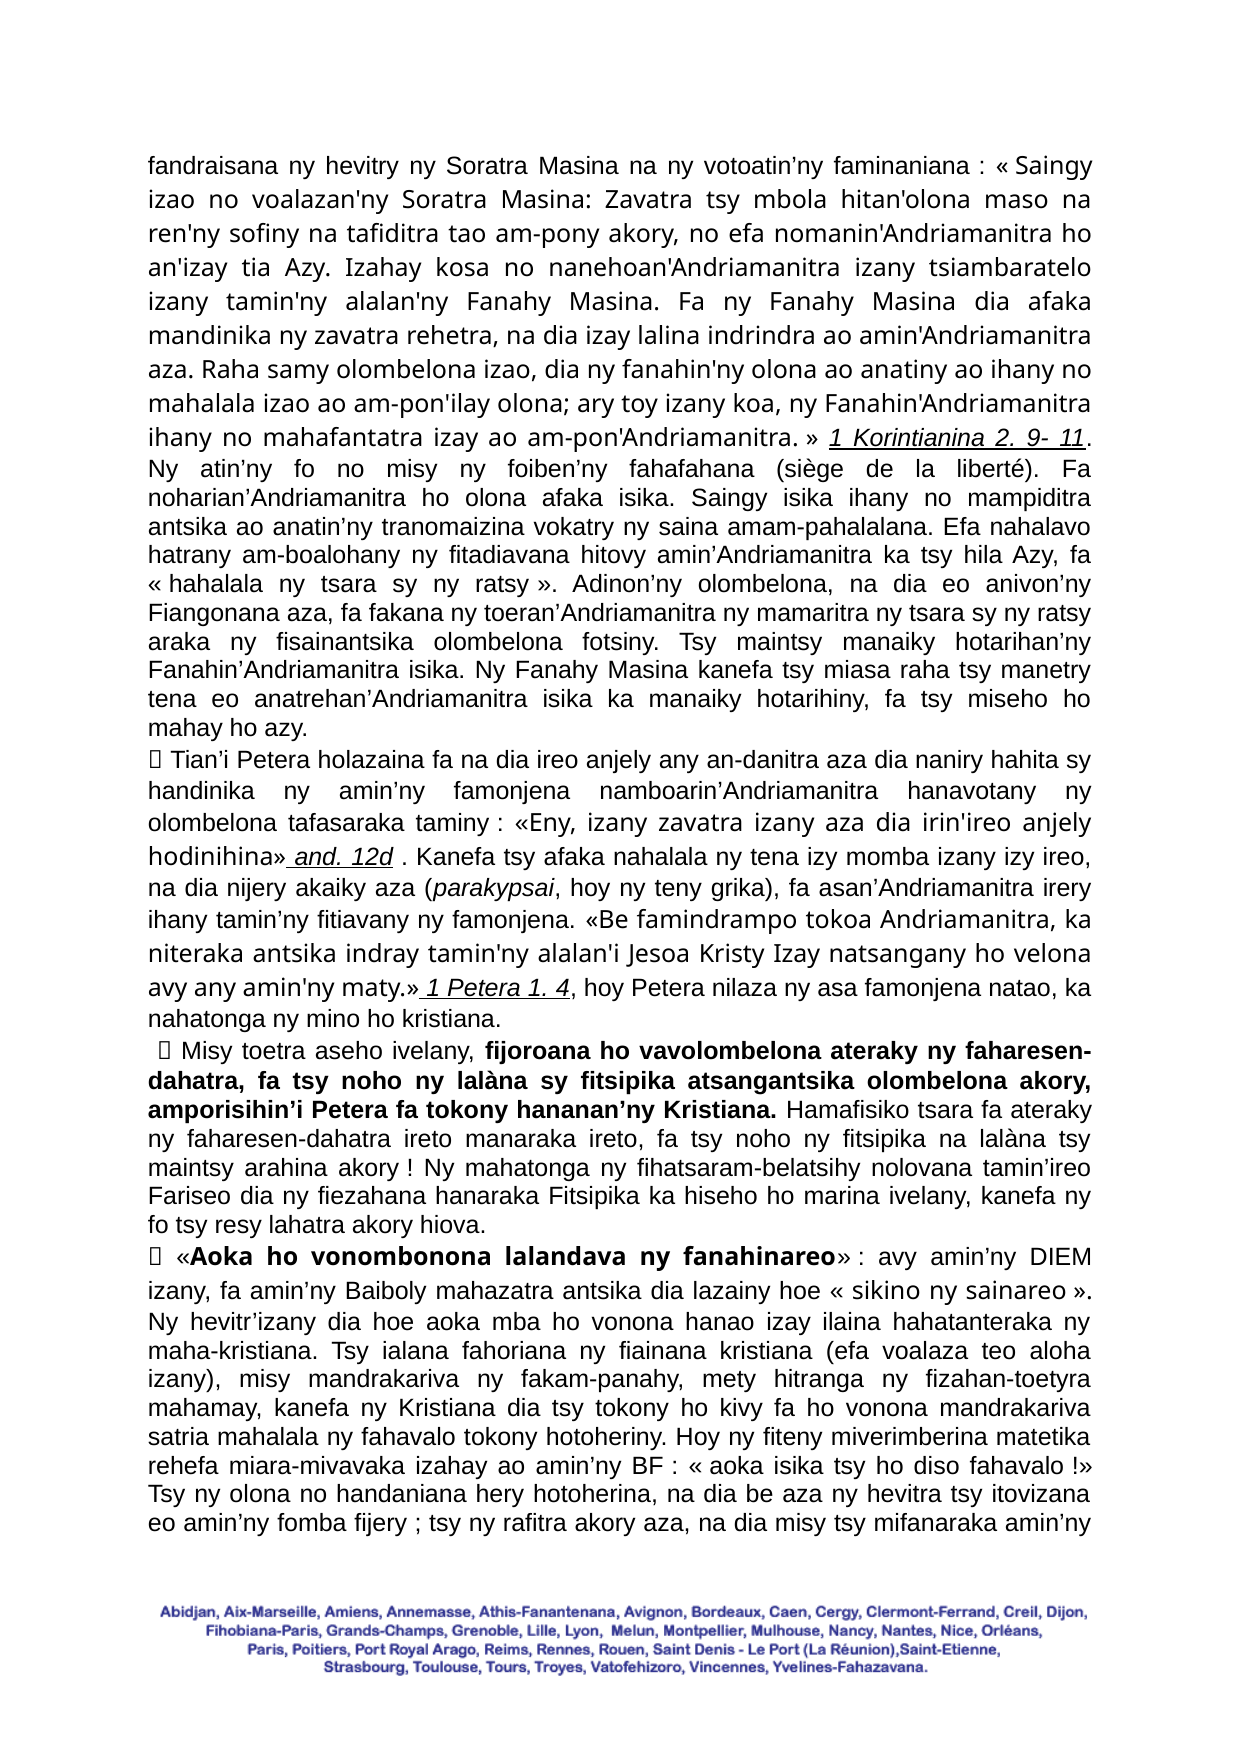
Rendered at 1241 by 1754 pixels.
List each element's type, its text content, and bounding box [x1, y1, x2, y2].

text fandraisana ny hevitry ny Soratra Masina na ny votoatin’ny faminaniana : « Saingy izao no voalazan'ny Soratra Masina: Zavatra tsy mbola hitan'olona maso na ren'ny sofiny na tafiditra tao am-pony akory, no efa nomanin'Andriamanitra ho an'izay tia Azy. Izahay kosa no nanehoan'Andriamanitra izany tsiambaratelo izany tamin'ny alalan'ny Fanahy Masina. Fa ny Fanahy Masina dia afaka mandinika ny zavatra rehetra, na dia izay lalina indrindra ao amin'Andriamanitra aza. Raha samy olombelona izao, dia ny fanahin'ny olona ao anatiny ao ihany no mahalala izao ao am-pon'ilay olona; ary toy izany koa, ny Fanahin'Andriamanitra ihany no mahafantatra izay ao am-pon'Andriamanitra. » 1 Korintianina 2. 9- 11. Ny atin’ny fo no misy ny foiben’ny fahafahana (siège de la liberté). Fa noharian’Andriamanitra ho olona afaka isika. Saingy isika ihany no mampiditra antsika ao anatin’ny tranomaizina vokatry ny saina amam-pahalalana. Efa nahalavo hatrany am-boalohany ny fitadiavana hitovy amin’Andriamanitra ka tsy hila Azy, fa « hahalala ny tsara sy ny ratsy ». Adinon’ny olombelona, na dia eo anivon’ny Fiangonana aza, fa fakana ny toeran’Andriamanitra ny mamaritra ny tsara sy ny ratsy araka ny fisainantsika olombelona fotsiny. Tsy maintsy manaiky hotarihan’ny Fanahin’Andriamanitra isika. Ny Fanahy Masina kanefa tsy miasa raha tsy manetry tena eo anatrehan’Andriamanitra isika ka manaiky hotarihiny, fa tsy miseho ho mahay ho azy. [148, 148, 1092, 742]
text  Misy toetra aseho ivelany, fijoroana ho vavolombelona ateraky ny faharesen-dahatra, fa tsy noho ny lalàna sy fitsipika atsangantsika olombelona akory, amporisihin’i Petera fa tokony hananan’ny Kristiana. Hamafisiko tsara fa ateraky ny faharesen-dahatra ireto manaraka ireto, fa tsy noho ny fitsipika na lalàna tsy maintsy arahina akory ! Ny mahatonga ny fihatsaram-belatsihy nolovana tamin’ireo Fariseo dia ny fiezahana hanaraka Fitsipika ka hiseho ho marina ivelany, kanefa ny fo tsy resy lahatra akory hiova. [148, 1032, 1092, 1239]
picture [147, 1577, 1092, 1676]
text  «Aoka ho vonombonona lalandava ny fanahinareo» : avy amin’ny DIEM izany, fa amin’ny Baiboly mahazatra antsika dia lazainy hoe « sikino ny sainareo ». Ny hevitr’izany dia hoe aoka mba ho vonona hanao izay ilaina hahatanteraka ny maha-kristiana. Tsy ialana fahoriana ny fiainana kristiana (efa voalaza teo aloha izany), misy mandrakariva ny fakam-panahy, mety hitranga ny fizahan-toetyra mahamay, kanefa ny Kristiana dia tsy tokony ho kivy fa ho vonona mandrakariva satria mahalala ny fahavalo tokony hotoheriny. Hoy ny fiteny miverimberina matetika rehefa miara-mivavaka izahay ao amin’ny BF : « aoka isika tsy ho diso fahavalo !» Tsy ny olona no handaniana hery hotoherina, na dia be aza ny hevitra tsy itovizana eo amin’ny fomba fijery ; tsy ny rafitra akory aza, na dia misy tsy mifanaraka amin’ny [148, 1239, 1092, 1537]
text  Tian’i Petera holazaina fa na dia ireo anjely any an-danitra aza dia naniry hahita sy handinika ny amin’ny famonjena namboarin’Andriamanitra hanavotany ny olombelona tafasaraka taminy : «Eny, izany zavatra izany aza dia irin'ireo anjely hodinihina» and. 12d . Kanefa tsy afaka nahalala ny tena izy momba izany izy ireo, na dia nijery akaiky aza (parakypsai, hoy ny teny grika), fa asan’Andriamanitra irery ihany tamin’ny fitiavany ny famonjena. «Be famindrampo tokoa Andriamanitra, ka niteraka antsika indray tamin'ny alalan'i Jesoa Kristy Izay natsangany ho velona avy any amin'ny maty.» 1 Petera 1. 4, hoy Petera nilaza ny asa famonjena natao, ka nahatonga ny mino ho kristiana. [148, 742, 1092, 1032]
